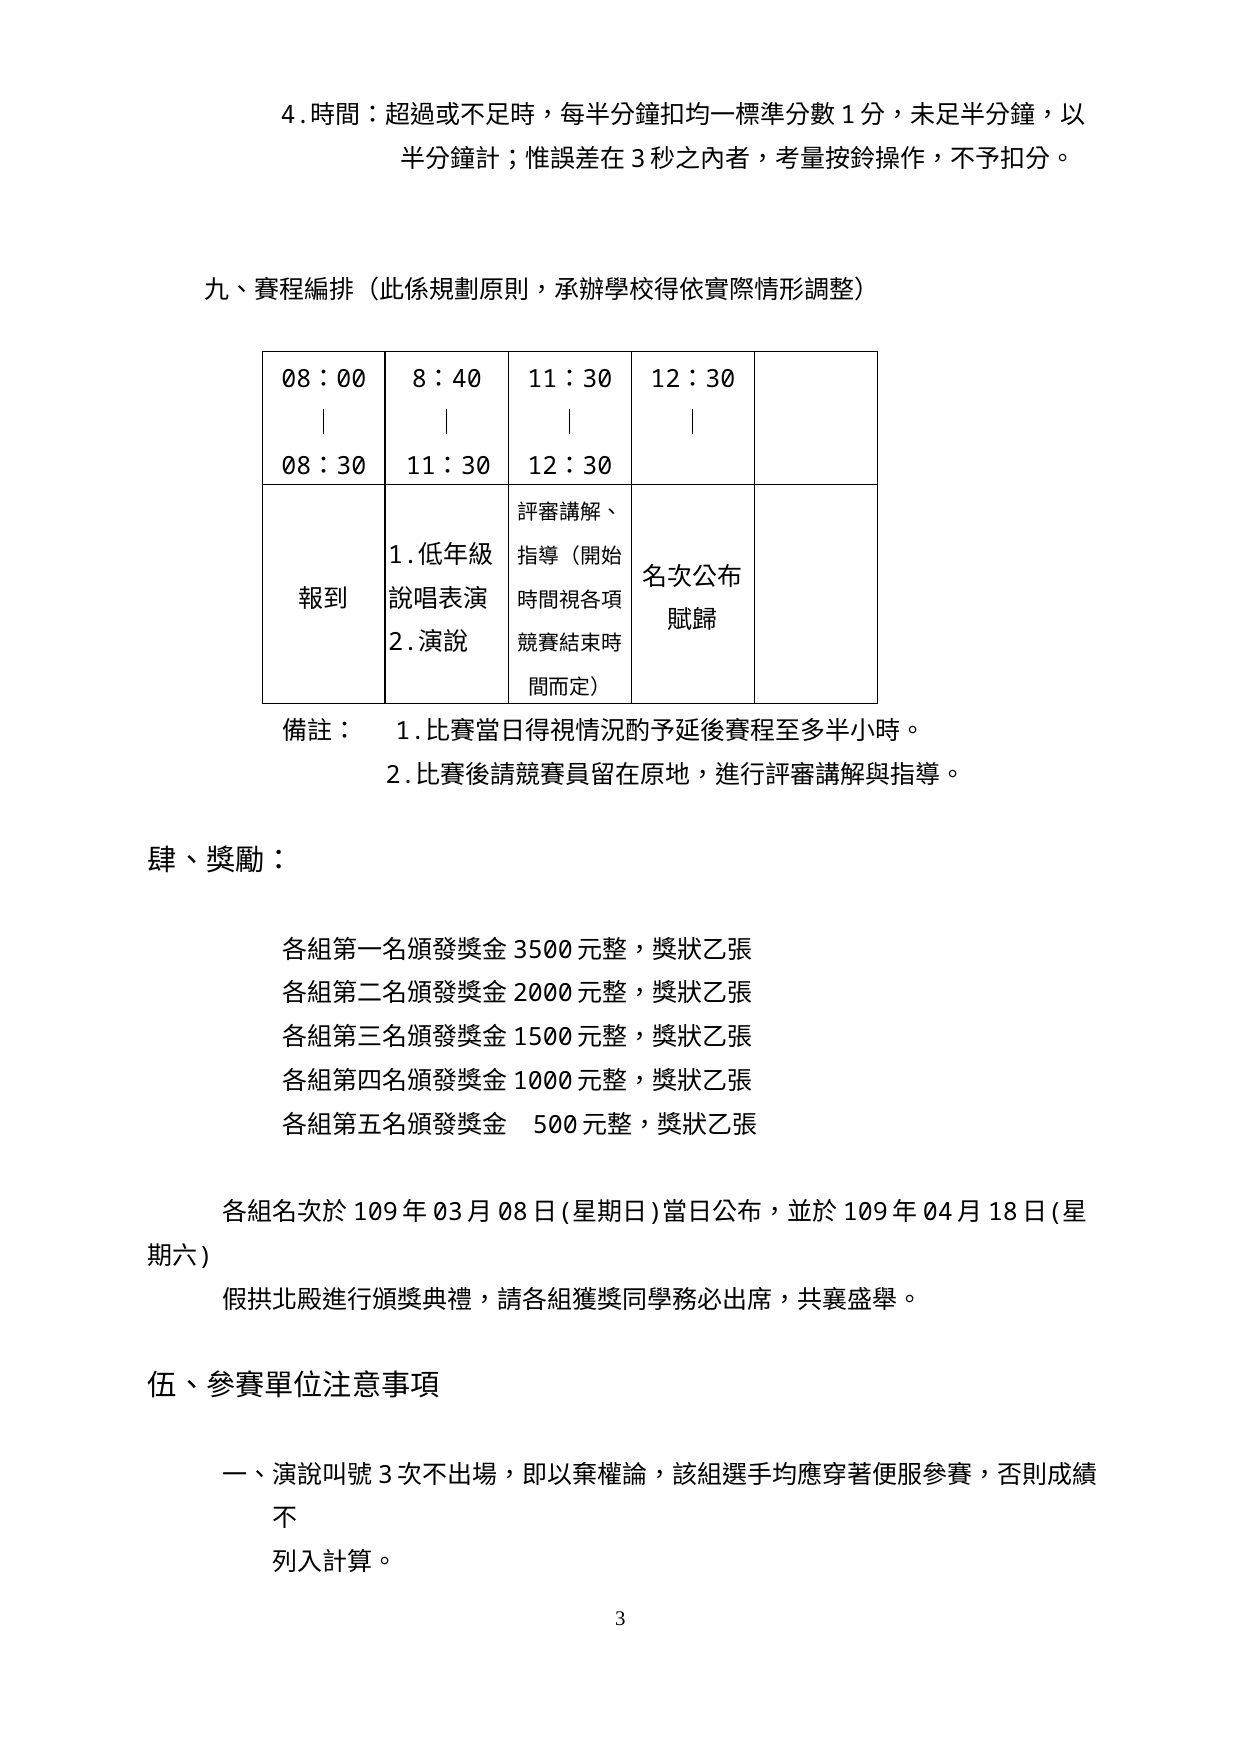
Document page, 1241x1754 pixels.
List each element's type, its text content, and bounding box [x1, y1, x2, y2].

text 肆、獎勵： [148, 836, 1111, 879]
table_cell 1.低年級說唱表演 2.演說 [386, 485, 508, 703]
text 一、演說叫號3次不出場，即以棄權論，該組選手均應穿著便服參賽，否則成績不 列入計算。 [148, 1448, 1111, 1579]
text 2.比賽後請競賽員留在原地，進行評審講解與指導。 [148, 748, 1092, 792]
text 各組第一名頒發獎金3500元整，獎狀乙張 各組第二名頒發獎金2000元整，獎狀乙張 [148, 923, 1111, 1011]
text 各組名次於109年03月08日(星期日)當日公布，並於109年04月18日(星期六) [148, 1186, 1111, 1273]
text 九、賽程編排（此係規劃原則，承辦學校得依實際情形調整） [148, 264, 1092, 307]
text 4.時間：超過或不足時，每半分鐘扣均一標準分數1分，未足半分鐘，以 [148, 89, 1092, 132]
table_cell 報到 [263, 485, 384, 703]
table_header 12：30 ｜ [632, 352, 754, 483]
table_cell [755, 485, 877, 703]
table_header [755, 352, 877, 483]
table_header 08：00 ｜ 08：30 [263, 352, 384, 483]
text 各組第五名頒發獎金 500元整，獎狀乙張 [148, 1098, 1111, 1142]
table_header 11：30 ｜ 12：30 [509, 352, 631, 483]
table_cell 評審講解、指導（開始時間視各項競賽結束時間而定） [509, 485, 631, 703]
text 假拱北殿進行頒獎典禮，請各組獲獎同學務必出席，共襄盛舉。 [148, 1273, 1092, 1317]
text 各組第四名頒發獎金1000元整，獎狀乙張 [148, 1054, 1111, 1098]
table_cell 名次公布賦歸 [632, 485, 754, 703]
text 備註： 1.比賽當日得視情況酌予延後賽程至多半小時。 [148, 704, 1092, 748]
text 半分鐘計；惟誤差在3秒之內者，考量按鈴操作，不予扣分。 [148, 132, 1092, 176]
text 各組第三名頒發獎金1500元整，獎狀乙張 [148, 1011, 1111, 1054]
table_header 8：40 ｜ 11：30 [386, 352, 508, 483]
text 伍、參賽單位注意事項 [148, 1361, 1092, 1404]
